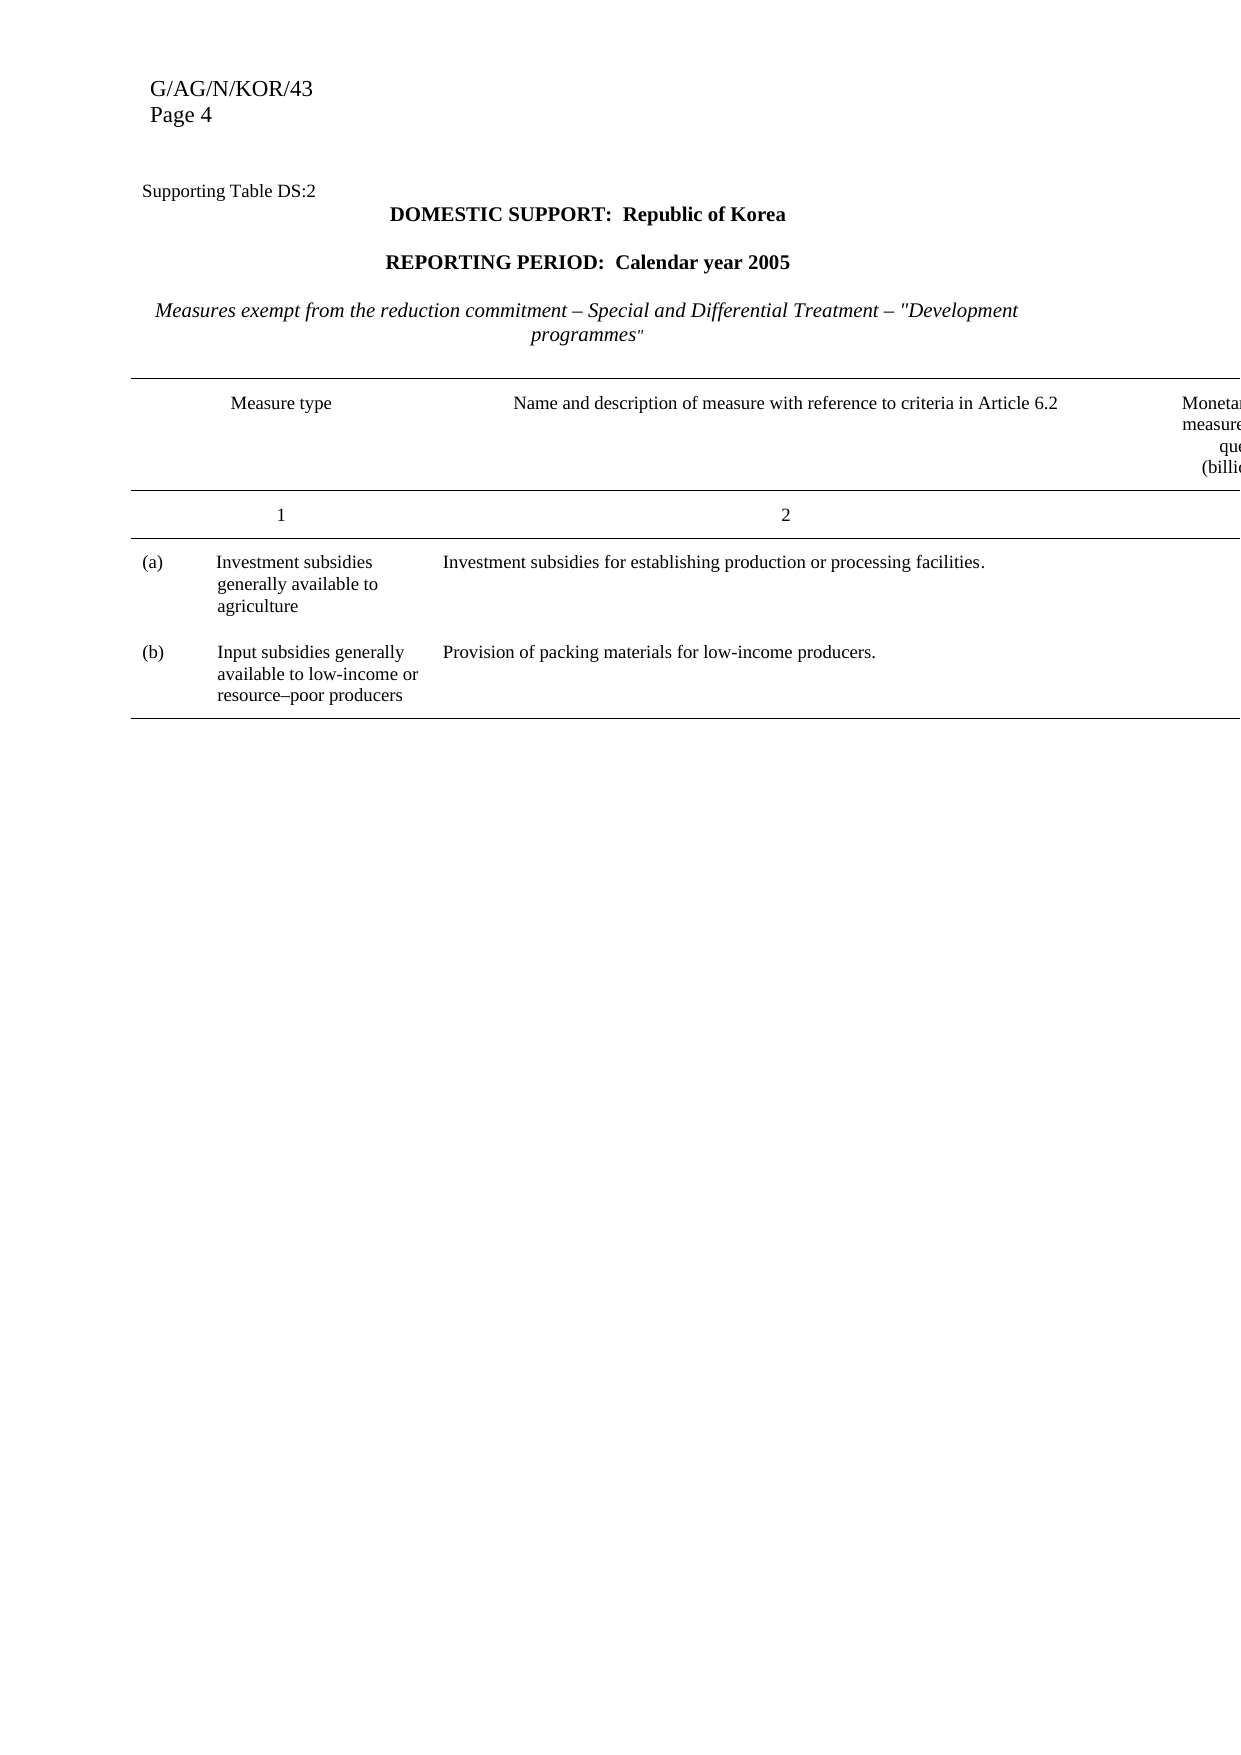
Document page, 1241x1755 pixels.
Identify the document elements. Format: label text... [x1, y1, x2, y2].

table_cell Investment subsidies for establishing production or processing facilities. [431, 539, 1140, 629]
text Measures exempt from the reduction commitment – Special and Differential Treatment – "Development programmes" [142, 298, 1033, 346]
text REPORTING PERIOD: Calendar year 2005 [142, 250, 1033, 274]
text DOMESTIC SUPPORT: Republic of Korea [142, 202, 1033, 226]
table_header 2 [431, 491, 1140, 538]
table_header Measure type [131, 379, 431, 490]
table_cell (a) Investment subsidies generally available to agriculture [131, 539, 431, 629]
text Supporting Table DS:2 [142, 180, 1033, 202]
table_header Name and description of measure with reference to criteria in Article 6.2 [431, 379, 1140, 490]
table_cell (b) Input subsidies generally available to low-income or resource–poor producers [131, 629, 431, 718]
table_header Monetary value of measure in year in question (billion won) [1140, 379, 1240, 490]
table_header 1 [131, 491, 431, 538]
table_cell Provision of packing materials for low-income producers. [431, 629, 1140, 718]
table_cell 52.2 [1140, 629, 1240, 718]
table_cell 1.6 [1140, 539, 1240, 629]
table_header 3 [1140, 491, 1240, 538]
